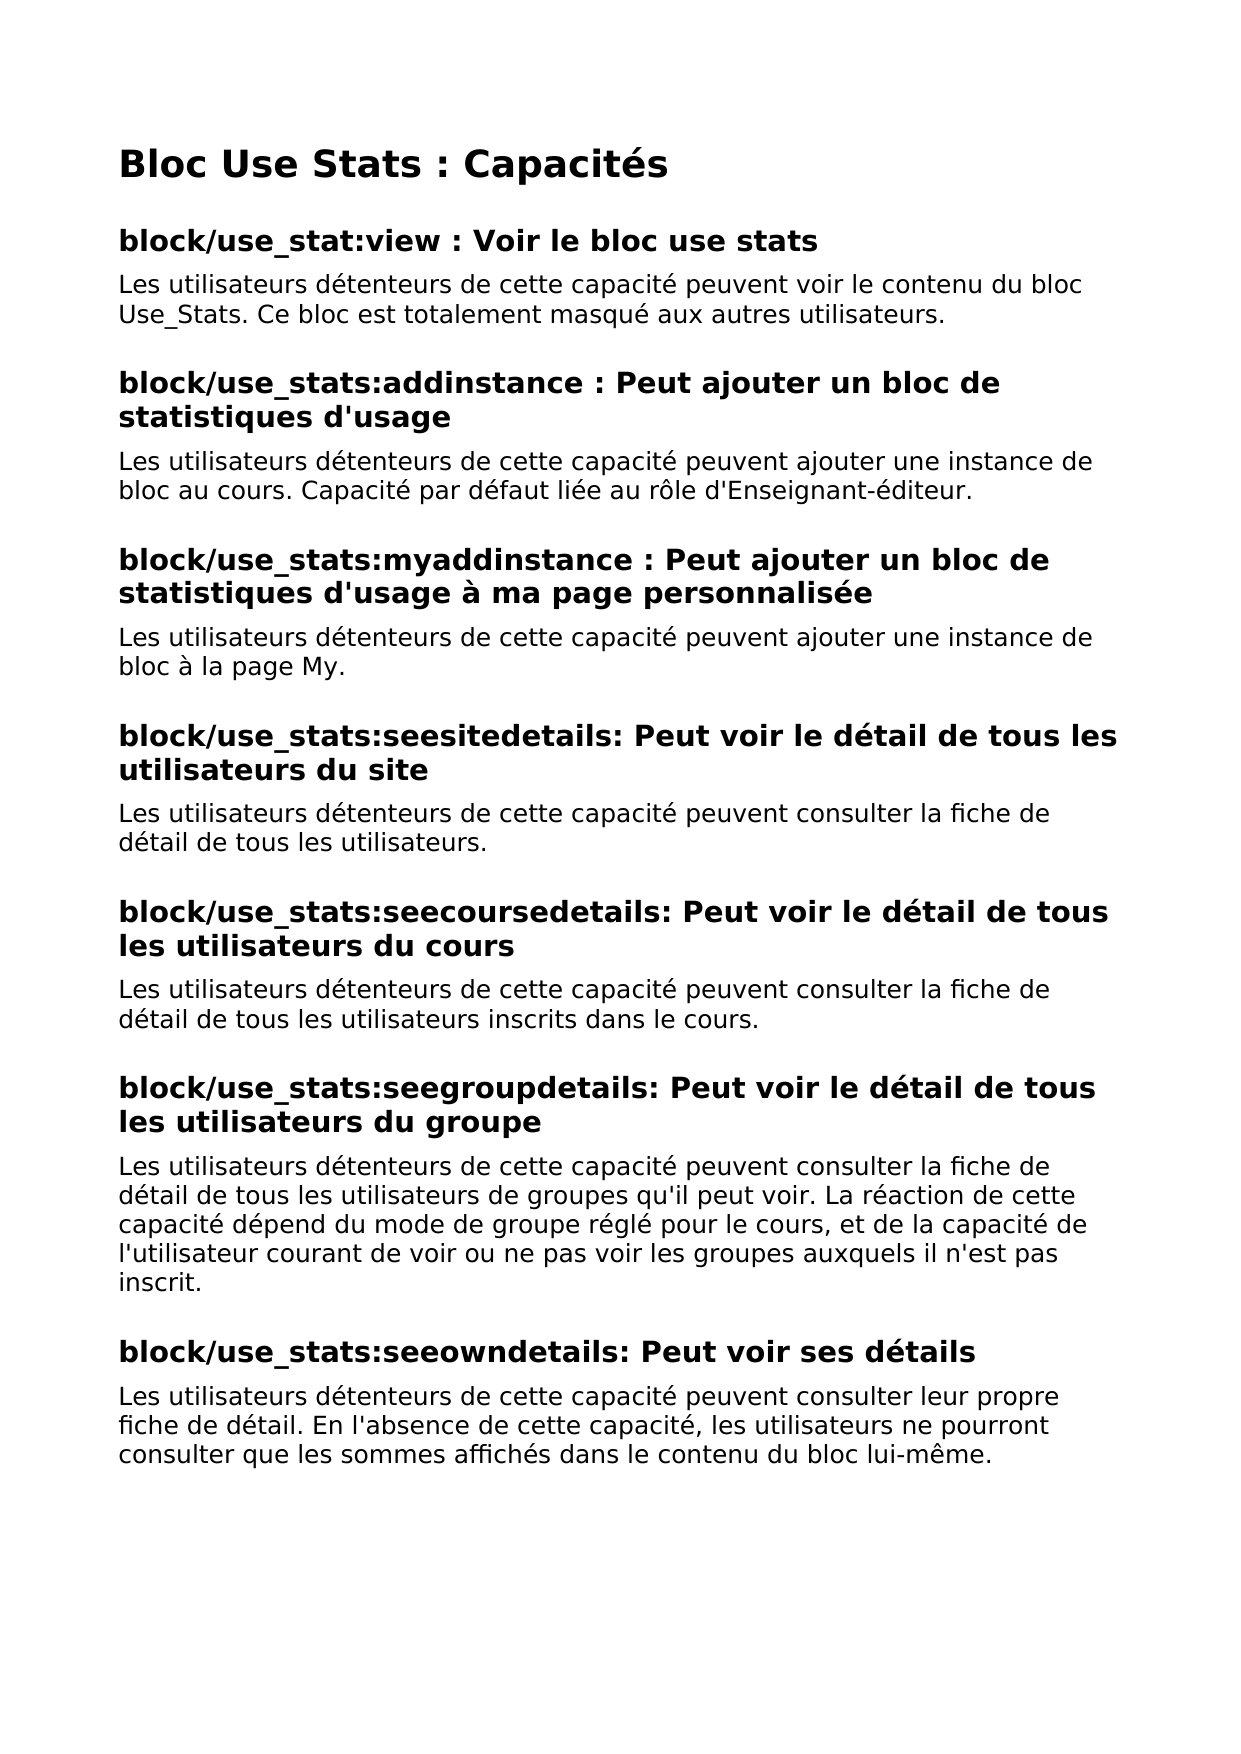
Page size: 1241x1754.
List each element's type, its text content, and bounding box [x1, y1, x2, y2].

text Les utilisateurs détenteurs de cette capacité peuvent ajouter une instance de bloc à la page My. [118, 623, 1122, 682]
text Les utilisateurs détenteurs de cette capacité peuvent consulter leur propre fiche de détail. En l'absence de cette capacité, les utilisateurs ne pourront consulter que les sommes affichés dans le contenu du bloc lui-même. [118, 1382, 1122, 1469]
text Les utilisateurs détenteurs de cette capacité peuvent consulter la fiche de détail de tous les utilisateurs de groupes qu'il peut voir. La réaction de cette capacité dépend du mode de groupe réglé pour le cours, et de la capacité de l'utilisateur courant de voir ou ne pas voir les groupes auxquels il n'est pas inscrit. [118, 1152, 1122, 1298]
subtitle block/use_stats:seeowndetails: Peut voir ses détails [118, 1335, 1122, 1369]
subtitle block/use_stats:addinstance : Peut ajouter un bloc de statistiques d'usage [118, 367, 1122, 434]
text Les utilisateurs détenteurs de cette capacité peuvent voir le contenu du bloc Use_Stats. Ce bloc est totalement masqué aux autres utilisateurs. [118, 271, 1122, 329]
subtitle block/use_stats:seesitedetails: Peut voir le détail de tous les utilisateurs du site [118, 719, 1122, 787]
subtitle block/use_stats:seecoursedetails: Peut voir le détail de tous les utilisateurs du cours [118, 895, 1122, 963]
text Les utilisateurs détenteurs de cette capacité peuvent consulter la fiche de détail de tous les utilisateurs. [118, 799, 1122, 858]
subtitle block/use_stat:view : Voir le bloc use stats [118, 224, 1122, 258]
text Les utilisateurs détenteurs de cette capacité peuvent consulter la fiche de détail de tous les utilisateurs inscrits dans le cours. [118, 976, 1122, 1034]
text Les utilisateurs détenteurs de cette capacité peuvent ajouter une instance de bloc au cours. Capacité par défaut liée au rôle d'Enseignant-éditeur. [118, 447, 1122, 505]
subtitle block/use_stats:myaddinstance : Peut ajouter un bloc de statistiques d'usage à ma page personnalisée [118, 543, 1122, 611]
subtitle block/use_stats:seegroupdetails: Peut voir le détail de tous les utilisateurs du groupe [118, 1072, 1122, 1139]
subtitle Bloc Use Stats : Capacités [118, 143, 1122, 187]
